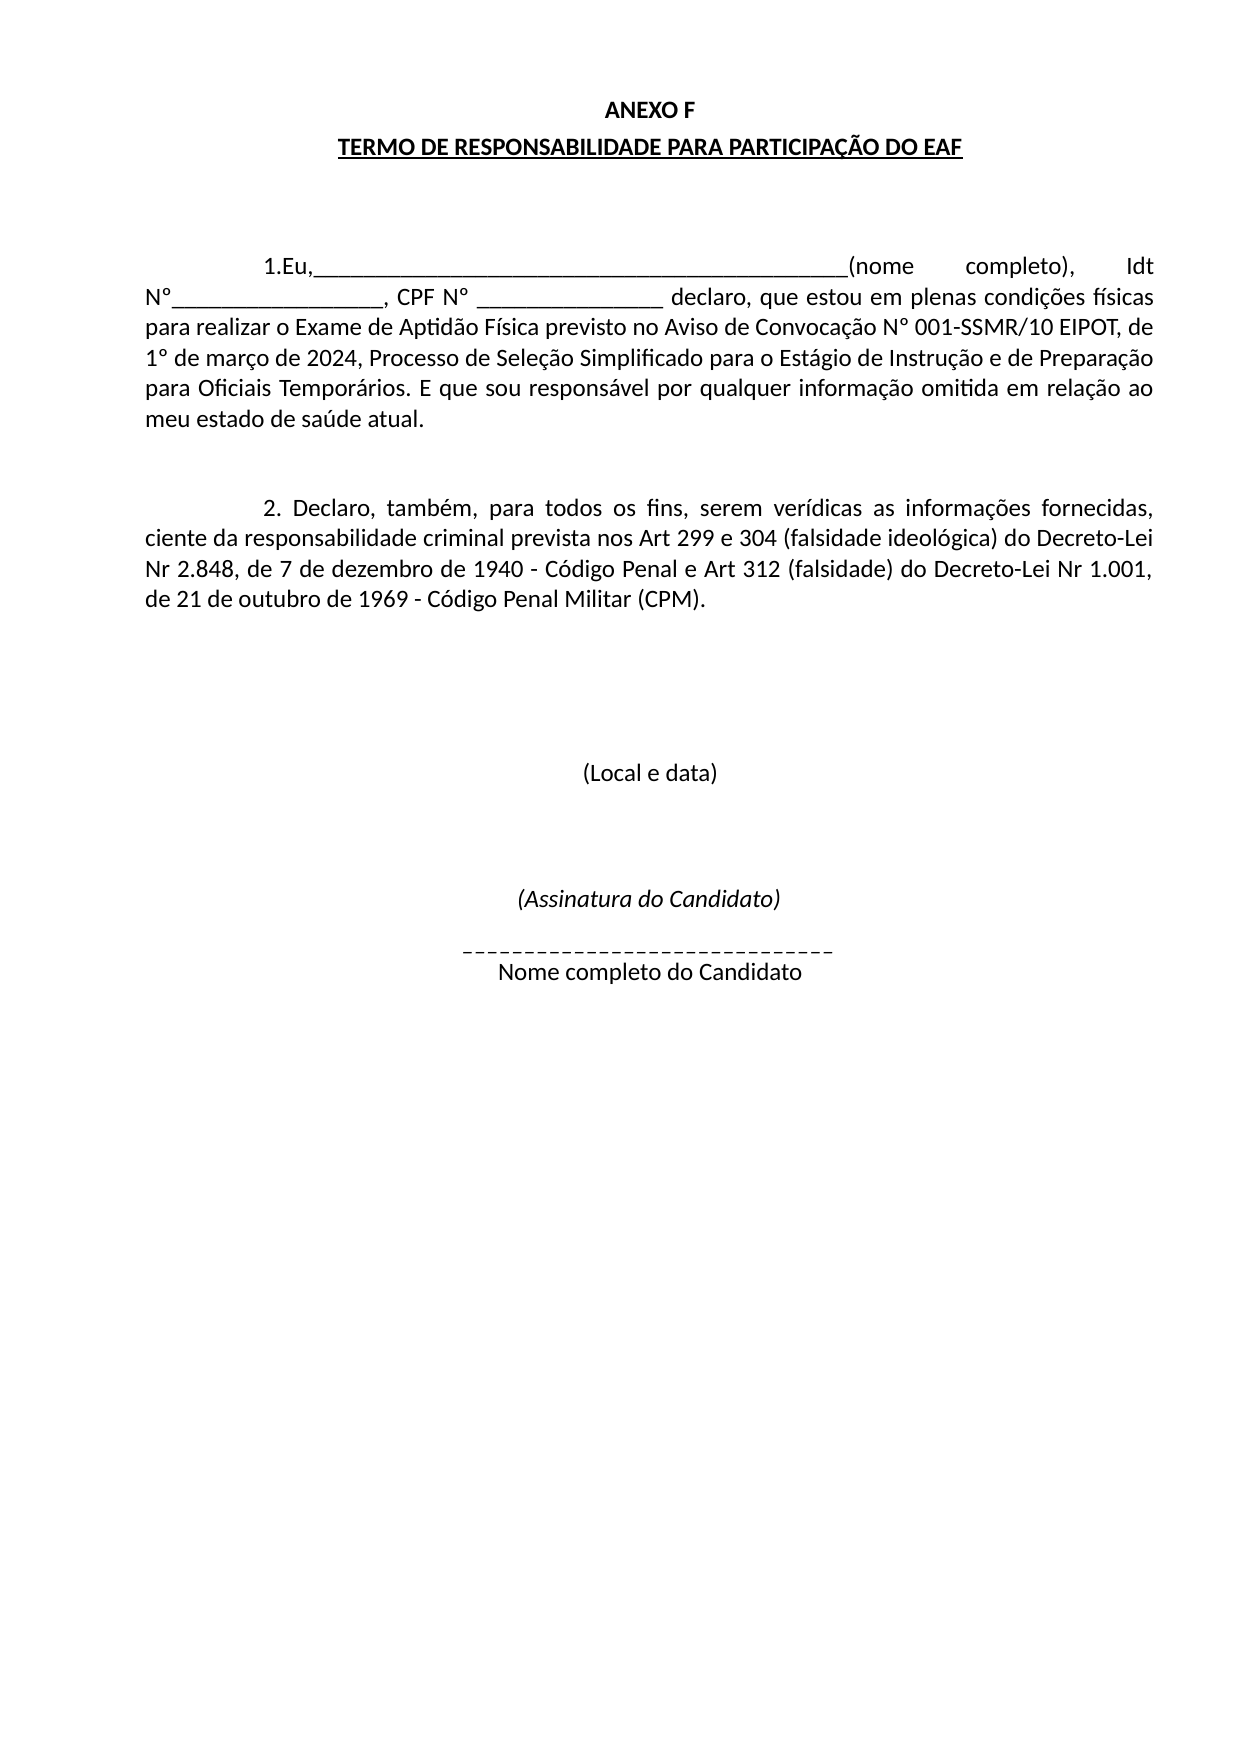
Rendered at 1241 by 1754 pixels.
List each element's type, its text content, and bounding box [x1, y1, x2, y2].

text TERMO DE RESPONSABILIDADE PARA PARTICIPAÇÃO DO EAF [145, 131, 1155, 161]
text (Assinatura do Candidato) [145, 884, 1155, 914]
text ANEXO F [145, 94, 1155, 125]
text 2. Declaro, também, para todos os fins, serem verídicas as informações fornecidas, ciente da responsabilidade criminal prevista nos Art 299 e 304 (falsidade ideológica) do Decreto-Lei Nr 2.848, de 7 de dezembro de 1940 - Código Penal e Art 312 (falsidade) do Decreto-Lei Nr 1.001, de 21 de outubro de 1969 - Código Penal Militar (CPM). [145, 492, 1155, 614]
text Nome completo do Candidato [145, 956, 1155, 987]
text 1.Eu,___________________________________________(nome completo), Idt Nº_________________, CPF Nº _______________ declaro, que estou em plenas condições físicas para realizar o Exame de Aptidão Física previsto no Aviso de Convocação Nº 001-SSMR/10 EIPOT, de 1º de março de 2024, Processo de Seleção Simplificado para o Estágio de Instrução e de Preparação para Oficiais Temporários. E que sou responsável por qualquer informação omitida em relação ao meu estado de saúde atual. [145, 250, 1155, 433]
text (Local e data) [145, 757, 1155, 787]
text ______________________________ [145, 926, 1155, 956]
